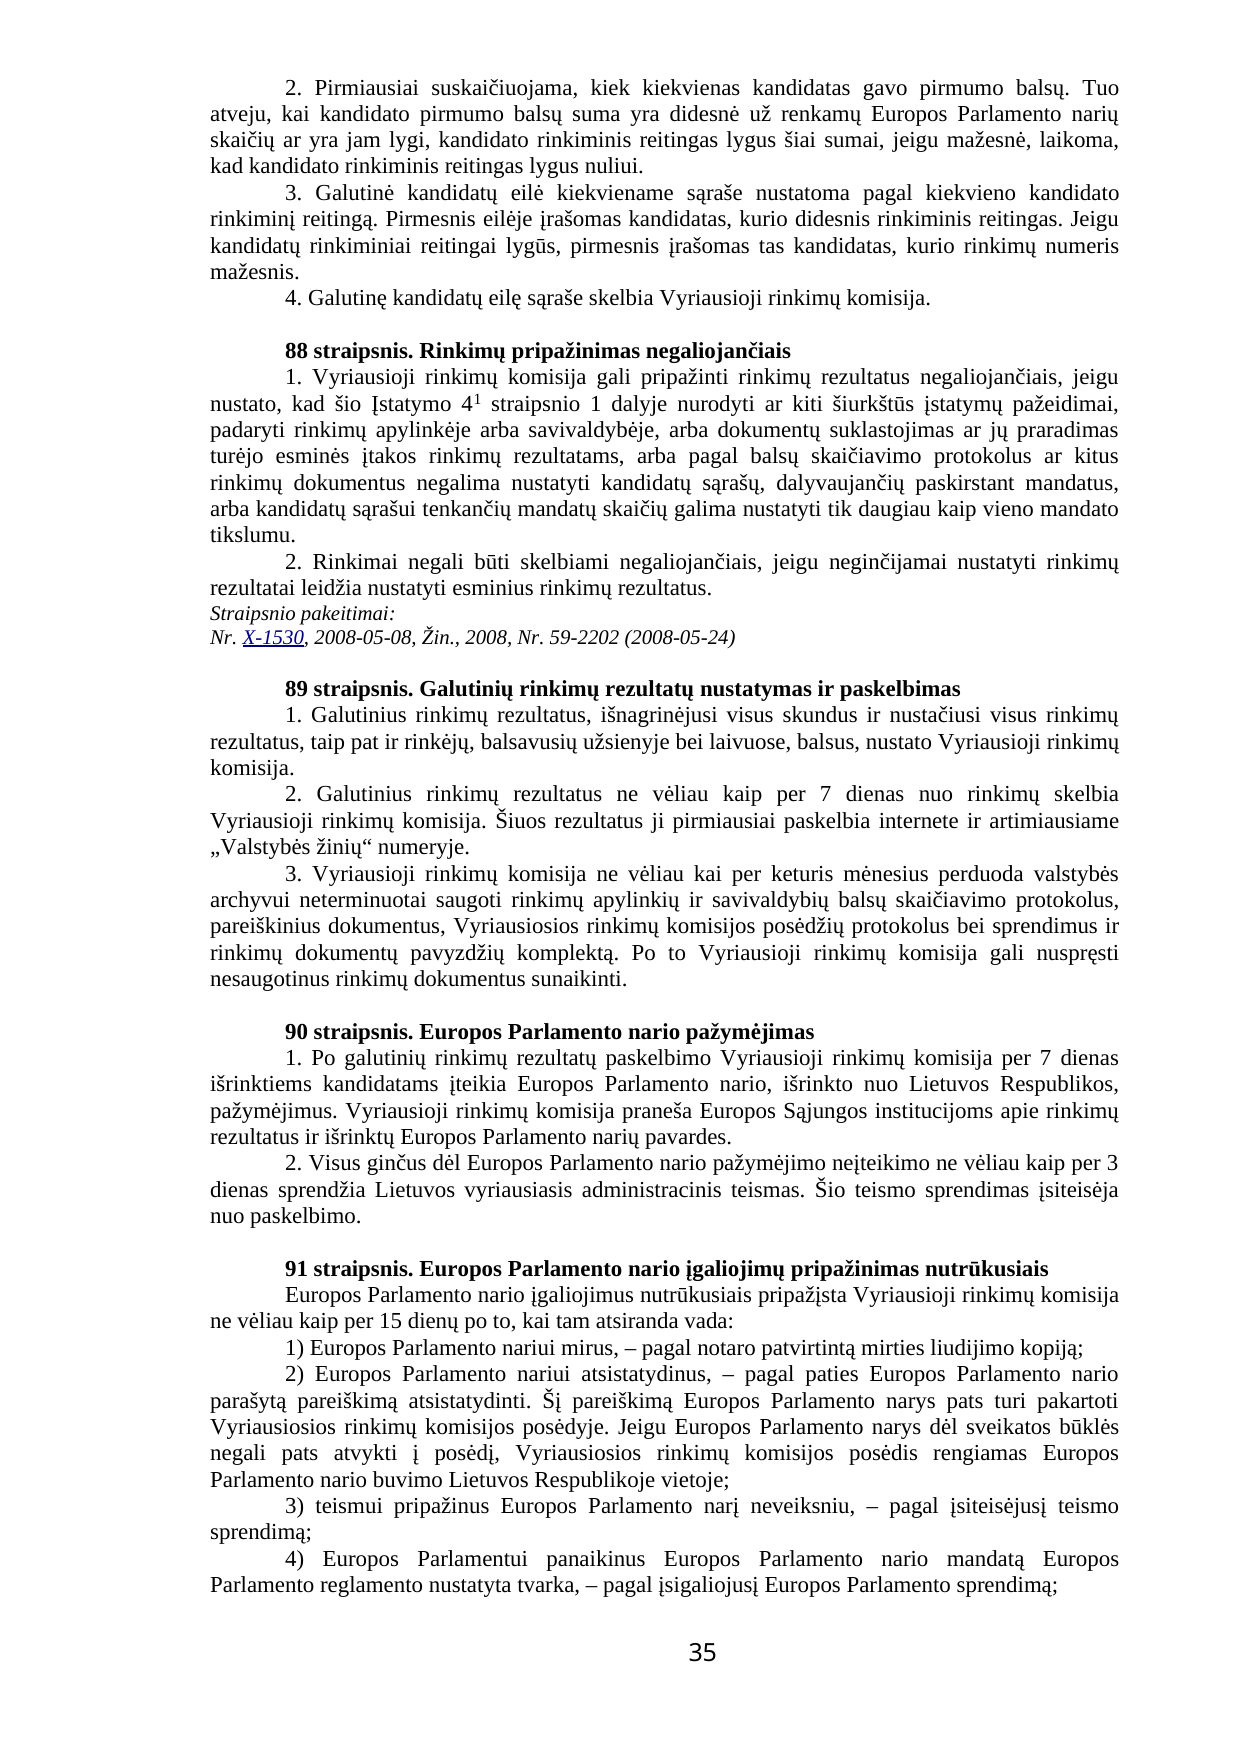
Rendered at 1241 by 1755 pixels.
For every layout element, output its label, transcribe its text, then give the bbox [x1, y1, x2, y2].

text 3) teismui pripažinus Europos Parlamento narį neveiksniu, – pagal įsiteisėjusį teismo sprendimą; [210, 1492, 1120, 1545]
text 2. Galutinius rinkimų rezultatus ne vėliau kaip per 7 dienas nuo rinkimų skelbia Vyriausioji rinkimų komisija. Šiuos rezultatus ji pirmiausiai paskelbia internete ir artimiausiame „Valstybės žinių“ numeryje. [210, 781, 1120, 859]
text 88 straipsnis. Rinkimų pripažinimas negaliojančiais [210, 337, 1120, 363]
text Europos Parlamento nario įgaliojimus nutrūkusiais pripažįsta Vyriausioji rinkimų komisija ne vėliau kaip per 15 dienų po to, kai tam atsiranda vada: [210, 1281, 1120, 1334]
text 3. Vyriausioji rinkimų komisija ne vėliau kai per keturis mėnesius perduoda valstybės archyvui neterminuotai saugoti rinkimų apylinkių ir savivaldybių balsų skaičiavimo protokolus, pareiškinius dokumentus, Vyriausiosios rinkimų komisijos posėdžių protokolus bei sprendimus ir rinkimų dokumentų pavyzdžių komplektą. Po to Vyriausioji rinkimų komisija gali nuspręsti nesaugotinus rinkimų dokumentus sunaikinti. [210, 859, 1120, 991]
text 90 straipsnis. Europos Parlamento nario pažymėjimas [210, 1018, 1120, 1044]
text 89 straipsnis. Galutinių rinkimų rezultatų nustatymas ir paskelbimas [210, 675, 1120, 701]
text Straipsnio pakeitimai: [210, 601, 1120, 625]
text 1. Galutinius rinkimų rezultatus, išnagrinėjusi visus skundus ir nustačiusi visus rinkimų rezultatus, taip pat ir rinkėjų, balsavusių užsienyje bei laivuose, balsus, nustato Vyriausioji rinkimų komisija. [210, 701, 1120, 781]
text 4) Europos Parlamentui panaikinus Europos Parlamento nario mandatą Europos Parlamento reglamento nustatyta tvarka, – pagal įsigaliojusį Europos Parlamento sprendimą; [210, 1545, 1120, 1597]
text 4. Galutinę kandidatų eilę sąraše skelbia Vyriausioji rinkimų komisija. [210, 284, 1120, 311]
text 2. Pirmiausiai suskaičiuojama, kiek kiekvienas kandidatas gavo pirmumo balsų. Tuo atveju, kai kandidato pirmumo balsų suma yra didesnė už renkamų Europos Parlamento narių skaičių ar yra jam lygi, kandidato rinkiminis reitingas lygus šiai sumai, jeigu mažesnė, laikoma, kad kandidato rinkiminis reitingas lygus nuliui. [210, 73, 1120, 179]
text 1) Europos Parlamento nariui mirus, – pagal notaro patvirtintą mirties liudijimo kopiją; [210, 1334, 1120, 1360]
text 2. Rinkimai negali būti skelbiami negaliojančiais, jeigu neginčijamai nustatyti rinkimų rezultatai leidžia nustatyti esminius rinkimų rezultatus. [210, 548, 1120, 601]
text 1. Po galutinių rinkimų rezultatų paskelbimo Vyriausioji rinkimų komisija per 7 dienas išrinktiems kandidatams įteikia Europos Parlamento nario, išrinkto nuo Lietuvos Respublikos, pažymėjimus. Vyriausioji rinkimų komisija praneša Europos Sąjungos institucijoms apie rinkimų rezultatus ir išrinktų Europos Parlamento narių pavardes. [210, 1044, 1120, 1149]
text 91 straipsnis. Europos Parlamento nario įgaliojimų pripažinimas nutrūkusiais [210, 1255, 1120, 1281]
text 2) Europos Parlamento nariui atsistatydinus, – pagal paties Europos Parlamento nario parašytą pareiškimą atsistatydinti. Šį pareiškimą Europos Parlamento narys pats turi pakartoti Vyriausiosios rinkimų komisijos posėdyje. Jeigu Europos Parlamento narys dėl sveikatos būklės negali pats atvykti į posėdį, Vyriausiosios rinkimų komisijos posėdis rengiamas Europos Parlamento nario buvimo Lietuvos Respublikoje vietoje; [210, 1360, 1120, 1492]
text Nr. X-1530, 2008-05-08, Žin., 2008, Nr. 59-2202 (2008-05-24) [210, 625, 1120, 649]
text 2. Visus ginčus dėl Europos Parlamento nario pažymėjimo neįteikimo ne vėliau kaip per 3 dienas sprendžia Lietuvos vyriausiasis administracinis teismas. Šio teismo sprendimas įsiteisėja nuo paskelbimo. [210, 1149, 1120, 1228]
text 1. Vyriausioji rinkimų komisija gali pripažinti rinkimų rezultatus negaliojančiais, jeigu nustato, kad šio Įstatymo 41 straipsnio 1 dalyje nurodyti ar kiti šiurkštūs įstatymų pažeidimai, padaryti rinkimų apylinkėje arba savivaldybėje, arba dokumentų suklastojimas ar jų praradimas turėjo esminės įtakos rinkimų rezultatams, arba pagal balsų skaičiavimo protokolus ar kitus rinkimų dokumentus negalima nustatyti kandidatų sąrašų, dalyvaujančių paskirstant mandatus, arba kandidatų sąrašui tenkančių mandatų skaičių galima nustatyti tik daugiau kaip vieno mandato tikslumu. [210, 363, 1120, 548]
text 3. Galutinė kandidatų eilė kiekviename sąraše nustatoma pagal kiekvieno kandidato rinkiminį reitingą. Pirmesnis eilėje įrašomas kandidatas, kurio didesnis rinkiminis reitingas. Jeigu kandidatų rinkiminiai reitingai lygūs, pirmesnis įrašomas tas kandidatas, kurio rinkimų numeris mažesnis. [210, 179, 1120, 284]
